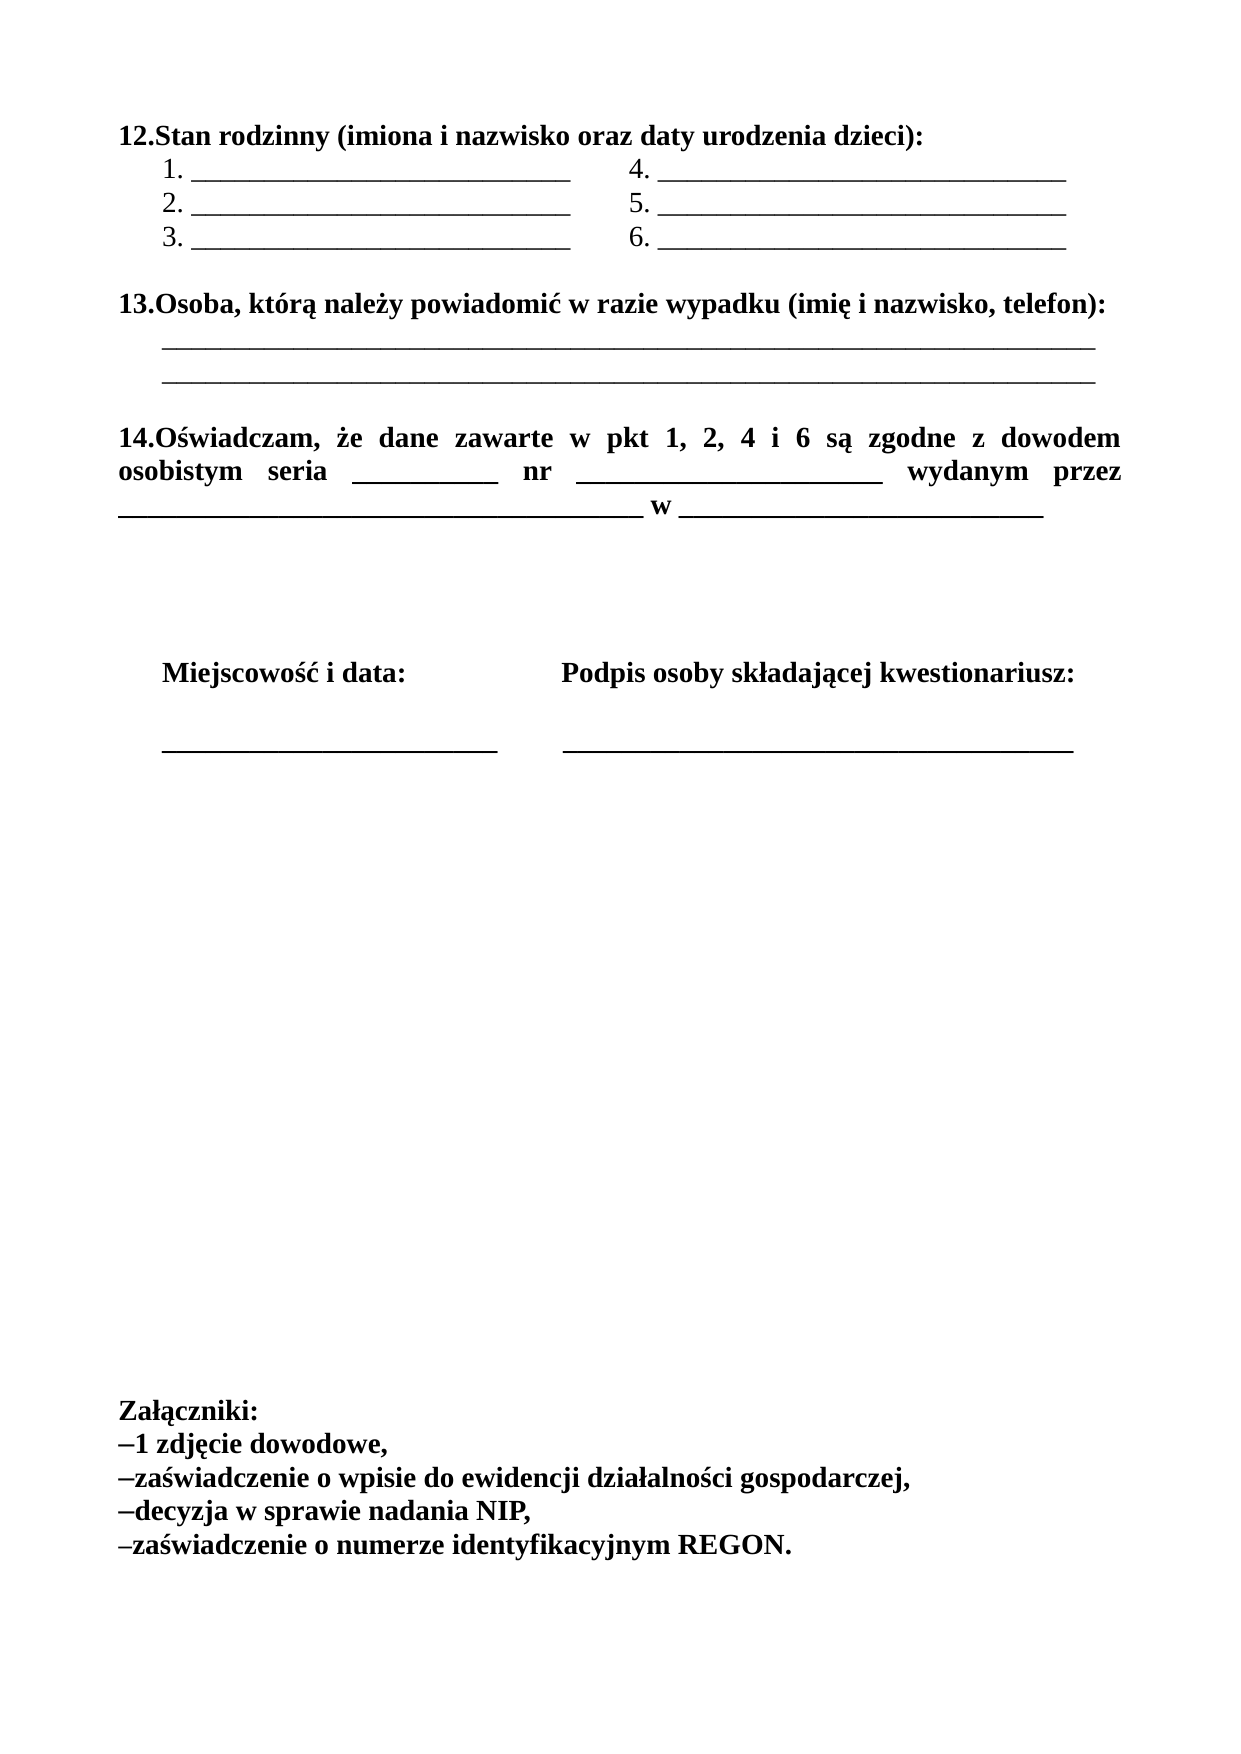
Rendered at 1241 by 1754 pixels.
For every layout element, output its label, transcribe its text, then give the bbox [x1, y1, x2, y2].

list Oświadczam, że dane zawarte w pkt 1, 2, 4 i 6 są zgodne z dowodem osobistym seria __________ nr _____________________ wydanym przez ____________________________________ w _________________________ [118, 420, 1122, 521]
list Osoba, którą należy powiadomić w razie wypadku (imię i nazwisko, telefon): [118, 286, 1122, 319]
list 1 zdjęcie dowodowe, [118, 1426, 1122, 1460]
list Stan rodzinny (imiona i nazwisko oraz daty urodzenia dzieci): [118, 118, 1122, 152]
list zaświadczenie o numerze identyfikacyjnym REGON. [118, 1527, 1122, 1561]
text Miejscowość i data: Podpis osoby składającej kwestionariusz: [118, 655, 1122, 688]
text Załączniki: [118, 1393, 1122, 1426]
text 2. __________________________ 5. ____________________________ [118, 185, 1122, 219]
text 1. __________________________ 4. ____________________________ [118, 152, 1122, 185]
text _______________________ ___________________________________ [118, 722, 1122, 755]
list zaświadczenie o wpisie do ewidencji działalności gospodarczej, [118, 1460, 1122, 1493]
list decyzja w sprawie nadania NIP, [118, 1493, 1122, 1527]
text 3. __________________________ 6. ____________________________ [118, 219, 1122, 252]
text ________________________________________________________________ [118, 319, 1122, 353]
text ________________________________________________________________ [118, 353, 1122, 386]
